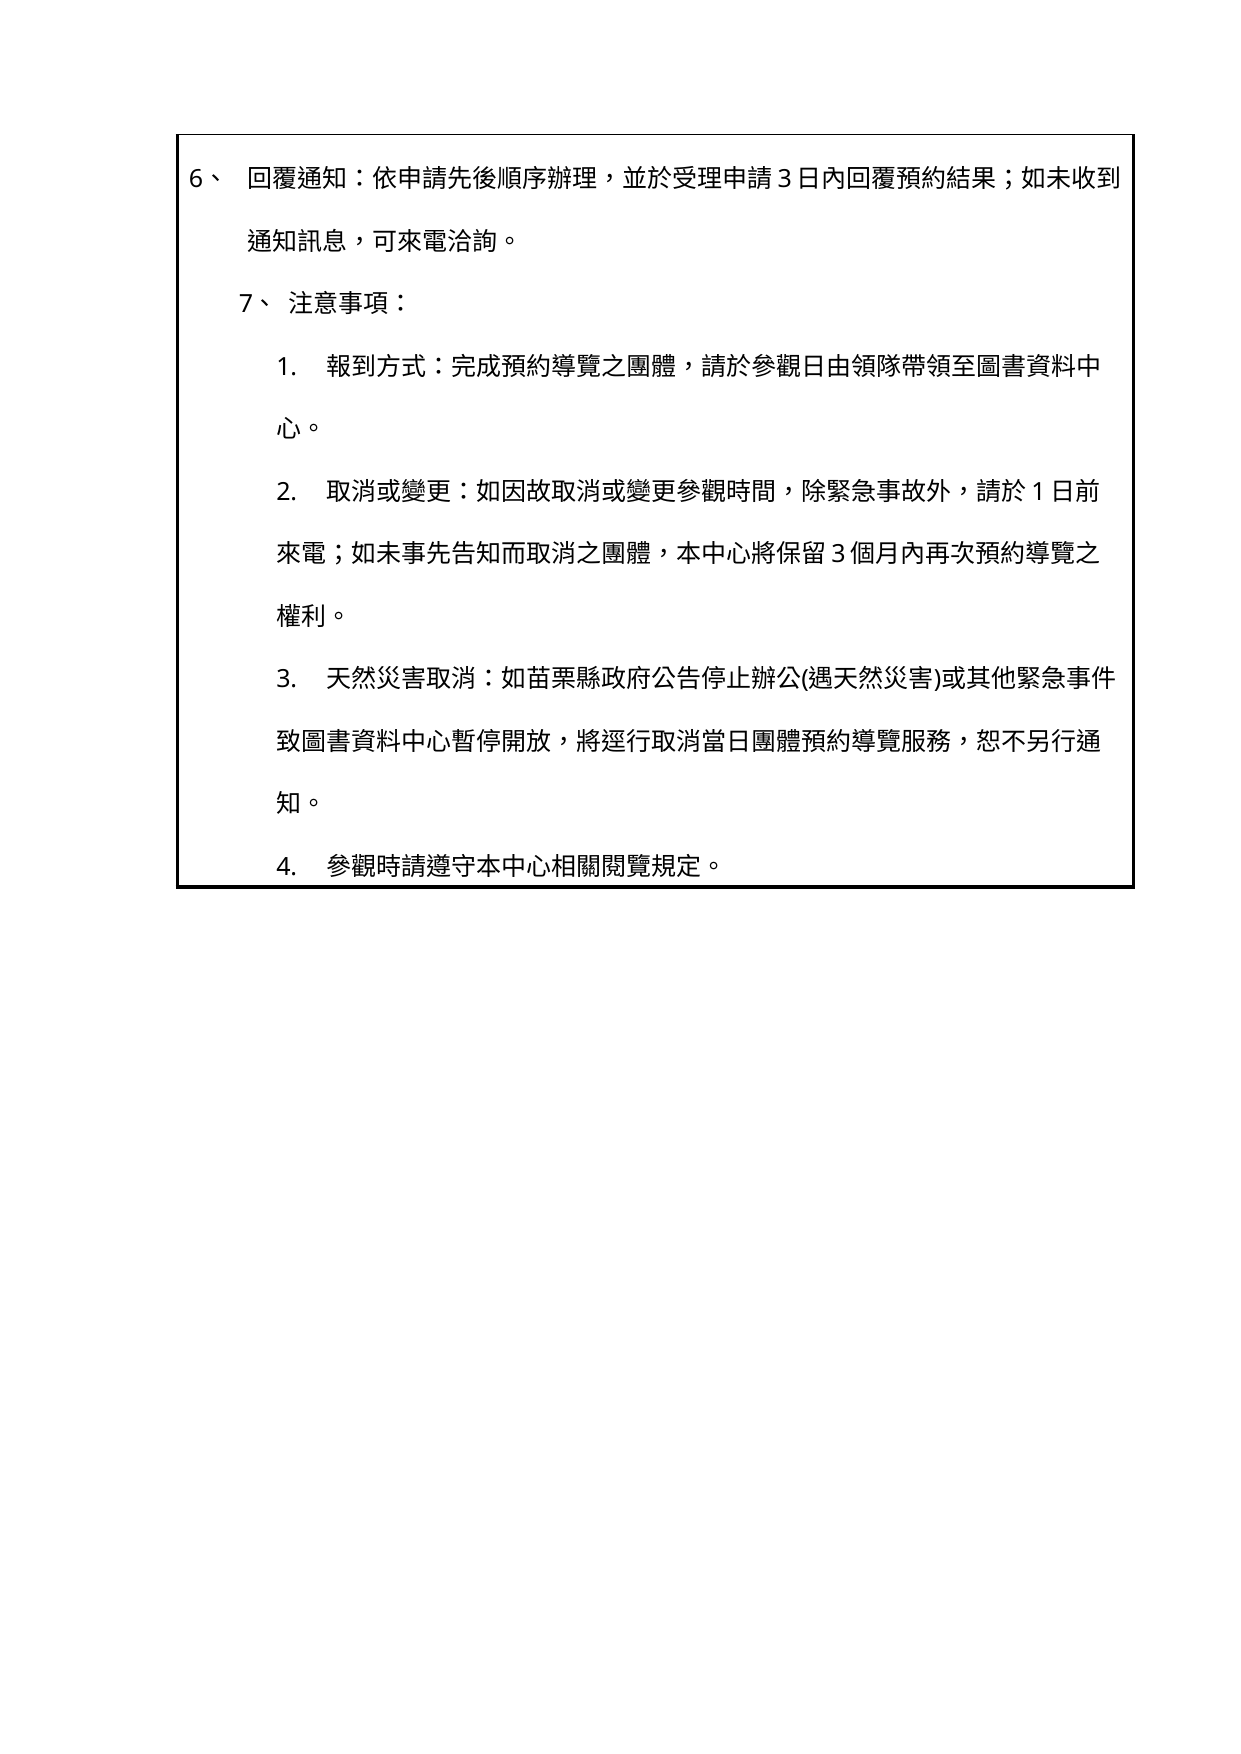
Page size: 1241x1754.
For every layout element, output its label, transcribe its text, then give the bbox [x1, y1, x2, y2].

table_cell 導覽時段：週三至週五(不含國定假日)，上午09：00─11：00， 下午14：00─16：00。 導覽內容：由專人引導解說各閱覽區之配置、館藏資料及使用方法。參觀導覽時間約30分鐘。 申請期間：於參觀日前2個月，最遲須於參觀日3天前提出申請，逾限恕不受理。 申請方式：凡符合入館資格(年滿16歲或高中職學生)10人以上，即可申請；請填妥本表單後，MAIL至 lib@mail.hakka.gov.tw 。 團體預約導覽服務人員專線於開館期間：(037)985-558分機325。 回覆通知：依申請先後順序辦理，並於受理申請3日內回覆預約結果；如未收到通知訊息，可來電洽詢。 注意事項： 報到方式：完成預約導覽之團體，請於參觀日由領隊帶領至圖書資料中心。 取消或變更：如因故取消或變更參觀時間，除緊急事故外，請於1日前來電；如未事先告知而取消之團體，本中心將保留3個月內再次預約導覽之權利。 天然災害取消：如苗栗縣政府公告停止辦公(遇天然災害)或其他緊急事件致圖書資料中心暫停開放，將逕行取消當日團體預約導覽服務，恕不另行通知。 參觀時請遵守本中心相關閱覽規定。 [179, 135, 1132, 885]
